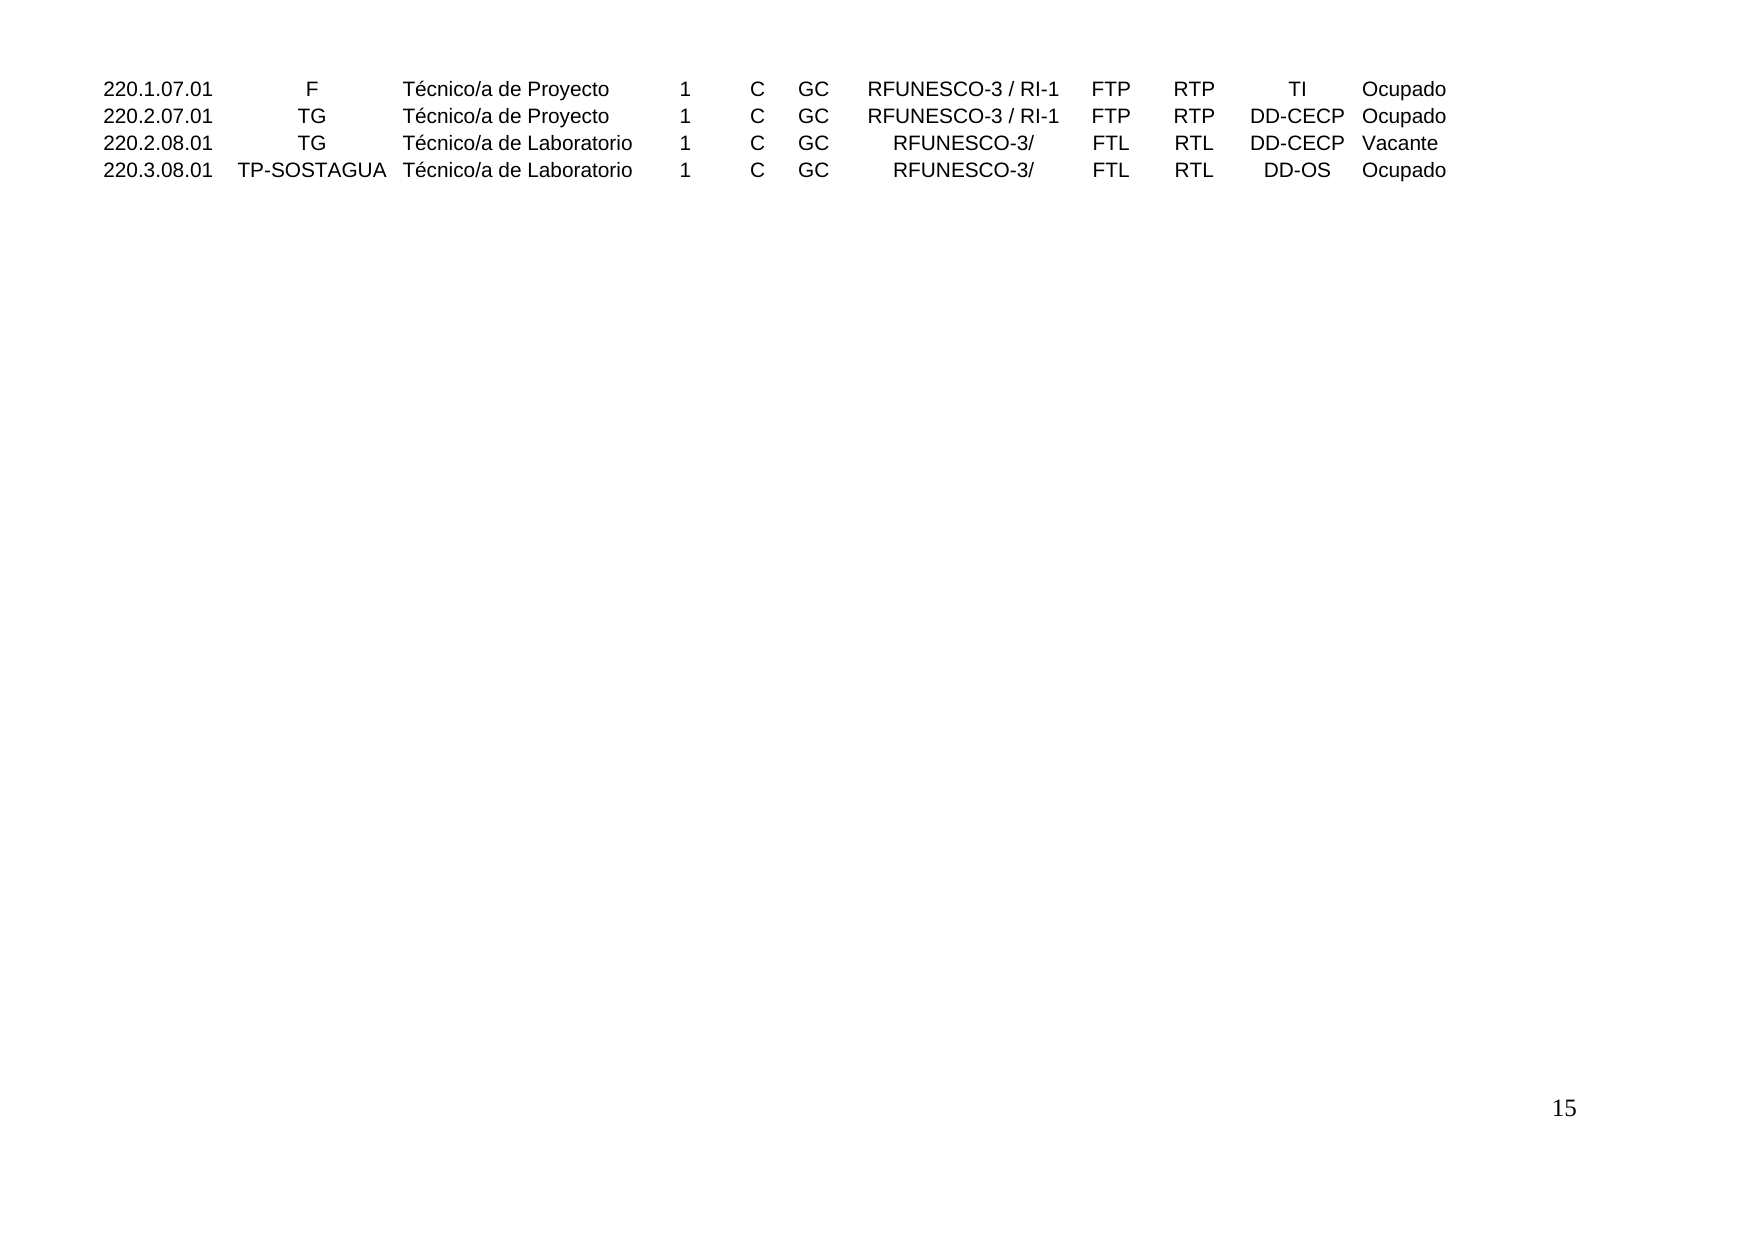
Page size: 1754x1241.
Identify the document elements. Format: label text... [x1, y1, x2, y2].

table_cell C [724, 101, 791, 128]
table_cell GC [791, 128, 853, 154]
table_cell 1 [646, 128, 724, 154]
table_cell RFUNESCO-3 / RI-1 [853, 74, 1074, 101]
table_cell C [724, 128, 791, 154]
table_cell TI [1240, 74, 1354, 101]
table_cell TG [229, 101, 395, 128]
table_cell TG [229, 128, 395, 154]
table_cell FTP [1074, 74, 1148, 101]
table_cell Técnico/a de Proyecto [395, 74, 646, 101]
table_cell 220.1.07.01 [96, 74, 229, 101]
table_cell Técnico/a de Laboratorio [395, 128, 646, 154]
table_cell DD-CECP [1240, 101, 1354, 128]
table_cell C [724, 155, 791, 181]
table_cell 220.2.08.01 [96, 128, 229, 154]
table_cell GC [791, 74, 853, 101]
table_cell RFUNESCO-3/ [853, 128, 1074, 154]
table_cell Ocupado [1355, 155, 1722, 181]
table_cell RFUNESCO-3 / RI-1 [853, 101, 1074, 128]
table_cell TP-SOSTAGUA [229, 155, 395, 181]
table_cell 220.2.07.01 [96, 101, 229, 128]
table_cell DD-OS [1240, 155, 1354, 181]
table_cell FTL [1074, 128, 1148, 154]
table_cell DD-CECP [1240, 128, 1354, 154]
table_cell 1 [646, 74, 724, 101]
table_cell FTP [1074, 101, 1148, 128]
table_cell RTP [1148, 101, 1240, 128]
table_cell Ocupado [1355, 74, 1722, 101]
table_cell F [229, 74, 395, 101]
table_cell 1 [646, 155, 724, 181]
table_cell 1 [646, 101, 724, 128]
table_cell Vacante [1355, 128, 1722, 154]
table_cell 220.3.08.01 [96, 155, 229, 181]
table_cell Técnico/a de Proyecto [395, 101, 646, 128]
table_cell RTP [1148, 74, 1240, 101]
table_cell RFUNESCO-3/ [853, 155, 1074, 181]
table_cell RTL [1148, 155, 1240, 181]
table_cell GC [791, 155, 853, 181]
table_cell Ocupado [1355, 101, 1722, 128]
table_cell C [724, 74, 791, 101]
table_cell FTL [1074, 155, 1148, 181]
table_cell RTL [1148, 128, 1240, 154]
table_cell Técnico/a de Laboratorio [395, 155, 646, 181]
table_cell GC [791, 101, 853, 128]
